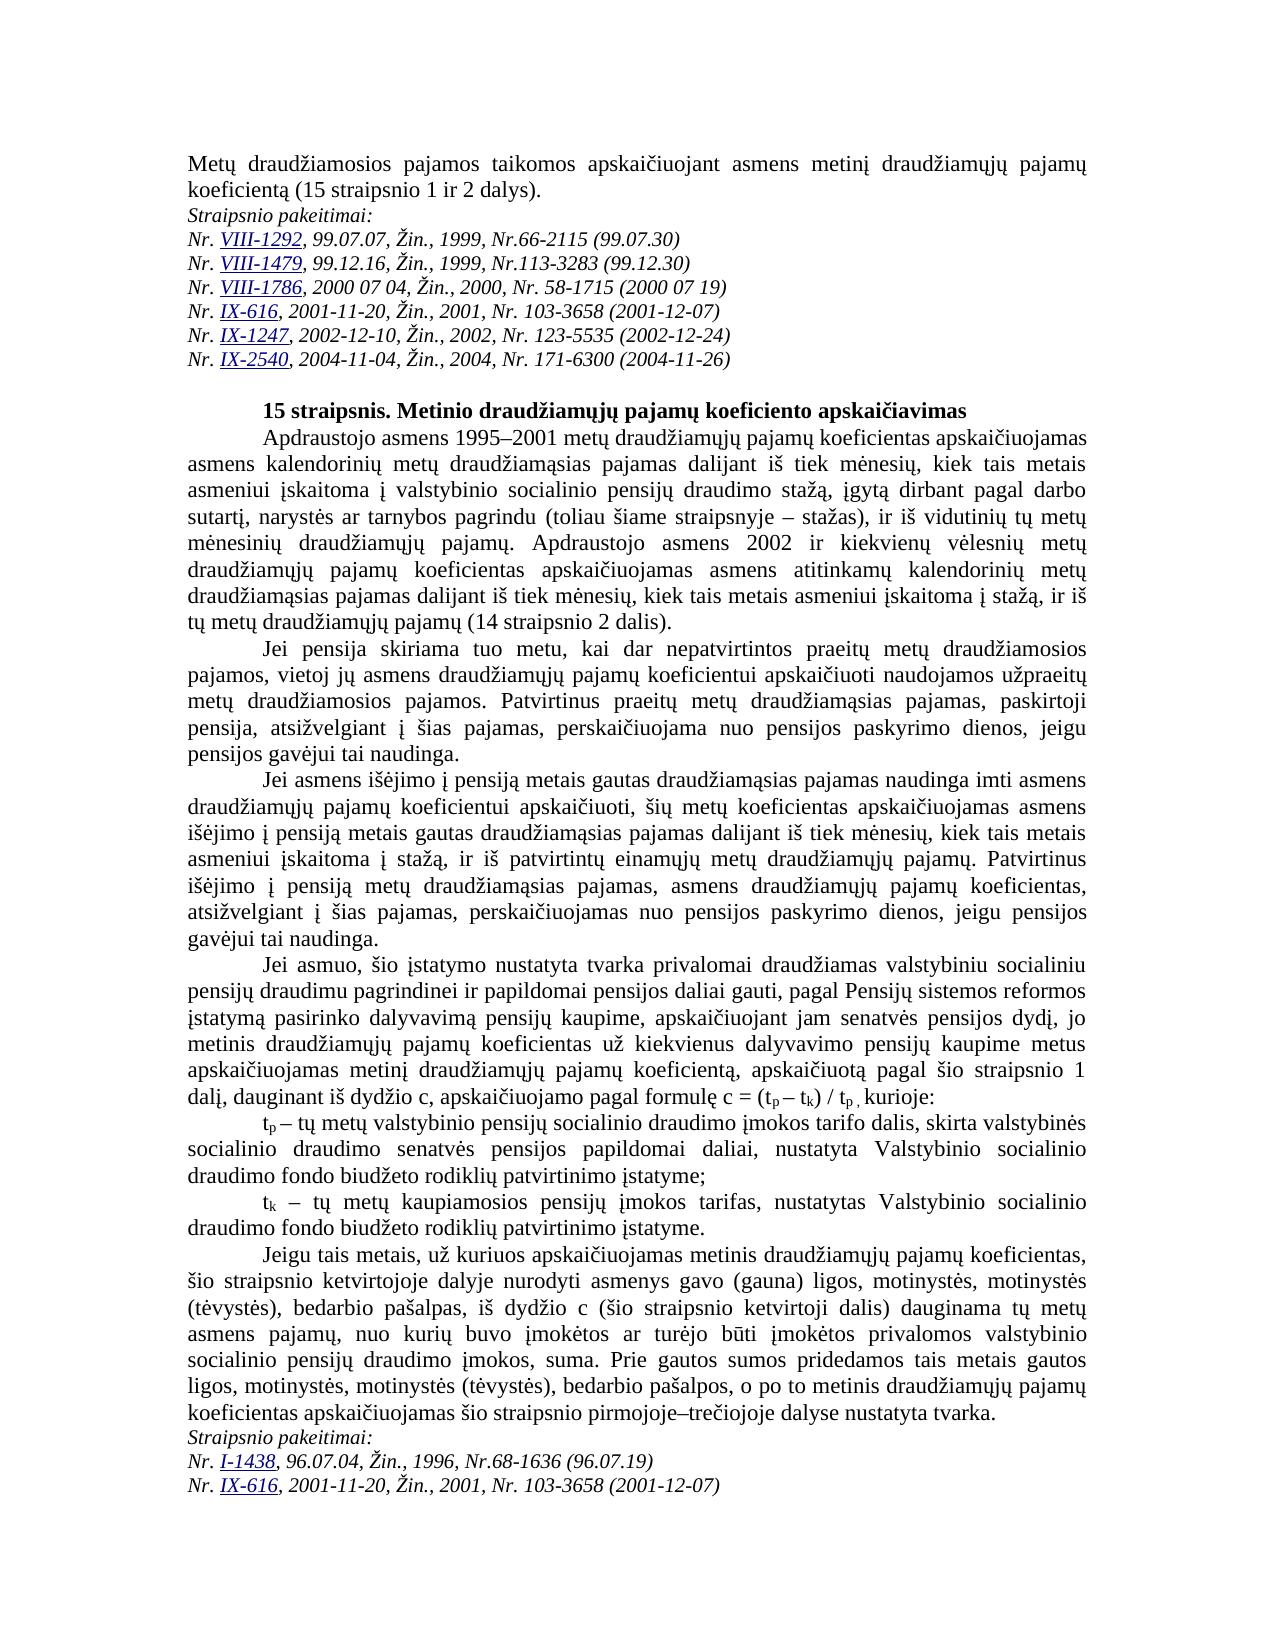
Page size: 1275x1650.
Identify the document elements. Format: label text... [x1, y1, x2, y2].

text Nr. I-1438, 96.07.04, Žin., 1996, Nr.68-1636 (96.07.19) [187, 1449, 1088, 1473]
text tp – tų metų valstybinio pensijų socialinio draudimo įmokos tarifo dalis, skirta valstybinės socialinio draudimo senatvės pensijos papildomai daliai, nustatyta Valstybinio socialinio draudimo fondo biudžeto rodiklių patvirtinimo įstatyme; [187, 1109, 1087, 1188]
text Apdraustojo asmens 1995–2001 metų draudžiamųjų pajamų koeficientas apskaičiuojamas asmens kalendorinių metų draudžiamąsias pajamas dalijant iš tiek mėnesių, kiek tais metais asmeniui įskaitoma į valstybinio socialinio pensijų draudimo stažą, įgytą dirbant pagal darbo sutartį, narystės ar tarnybos pagrindu (toliau šiame straipsnyje – stažas), ir iš vidutinių tų metų mėnesinių draudžiamųjų pajamų. Apdraustojo asmens 2002 ir kiekvienų vėlesnių metų draudžiamųjų pajamų koeficientas apskaičiuojamas asmens atitinkamų kalendorinių metų draudžiamąsias pajamas dalijant iš tiek mėnesių, kiek tais metais asmeniui įskaitoma į stažą, ir iš tų metų draudžiamųjų pajamų (14 straipsnio 2 dalis). [187, 424, 1088, 635]
text Straipsnio pakeitimai: [187, 203, 1088, 227]
text Jeigu tais metais, už kuriuos apskaičiuojamas metinis draudžiamųjų pajamų koeficientas, šio straipsnio ketvirtojoje dalyje nurodyti asmenys gavo (gauna) ligos, motinystės, motinystės (tėvystės), bedarbio pašalpas, iš dydžio c (šio straipsnio ketvirtoji dalis) dauginama tų metų asmens pajamų, nuo kurių buvo įmokėtos ar turėjo būti įmokėtos privalomos valstybinio socialinio pensijų draudimo įmokos, suma. Prie gautos sumos pridedamos tais metais gautos ligos, motinystės, motinystės (tėvystės), bedarbio pašalpos, o po to metinis draudžiamųjų pajamų koeficientas apskaičiuojamas šio straipsnio pirmojoje–trečiojoje dalyse nustatyta tvarka. [187, 1241, 1088, 1425]
text Nr. IX-1247, 2002-12-10, Žin., 2002, Nr. 123-5535 (2002-12-24) [187, 323, 1088, 347]
text Nr. IX-616, 2001-11-20, Žin., 2001, Nr. 103-3658 (2001-12-07) [187, 1473, 1088, 1497]
text Jei asmens išėjimo į pensiją metais gautas draudžiamąsias pajamas naudinga imti asmens draudžiamųjų pajamų koeficientui apskaičiuoti, šių metų koeficientas apskaičiuojamas asmens išėjimo į pensiją metais gautas draudžiamąsias pajamas dalijant iš tiek mėnesių, kiek tais metais asmeniui įskaitoma į stažą, ir iš patvirtintų einamųjų metų draudžiamųjų pajamų. Patvirtinus išėjimo į pensiją metų draudžiamąsias pajamas, asmens draudžiamųjų pajamų koeficientas, atsižvelgiant į šias pajamas, perskaičiuojamas nuo pensijos paskyrimo dienos, jeigu pensijos gavėjui tai naudinga. [187, 766, 1088, 951]
text tk – tų metų kaupiamosios pensijų įmokos tarifas, nustatytas Valstybinio socialinio draudimo fondo biudžeto rodiklių patvirtinimo įstatyme. [187, 1188, 1088, 1241]
text Straipsnio pakeitimai: [187, 1425, 1088, 1449]
text Nr. VIII-1292, 99.07.07, Žin., 1999, Nr.66-2115 (99.07.30) [187, 227, 1088, 251]
text Nr. VIII-1786, 2000 07 04, Žin., 2000, Nr. 58-1715 (2000 07 19) [187, 275, 1088, 299]
text Jei pensija skiriama tuo metu, kai dar nepatvirtintos praeitų metų draudžiamosios pajamos, vietoj jų asmens draudžiamųjų pajamų koeficientui apskaičiuoti naudojamos užpraeitų metų draudžiamosios pajamos. Patvirtinus praeitų metų draudžiamąsias pajamas, paskirtoji pensija, atsižvelgiant į šias pajamas, perskaičiuojama nuo pensijos paskyrimo dienos, jeigu pensijos gavėjui tai naudinga. [187, 635, 1088, 766]
text Nr. IX-616, 2001-11-20, Žin., 2001, Nr. 103-3658 (2001-12-07) [187, 299, 1088, 323]
text Metų draudžiamosios pajamos taikomos apskaičiuojant asmens metinį draudžiamųjų pajamų koeficientą (15 straipsnio 1 ir 2 dalys). [187, 150, 1088, 203]
text Nr. VIII-1479, 99.12.16, Žin., 1999, Nr.113-3283 (99.12.30) [187, 251, 1088, 275]
text Nr. IX-2540, 2004-11-04, Žin., 2004, Nr. 171-6300 (2004-11-26) [187, 347, 1087, 371]
text Jei asmuo, šio įstatymo nustatyta tvarka privalomai draudžiamas valstybiniu socialiniu pensijų draudimu pagrindinei ir papildomai pensijos daliai gauti, pagal Pensijų sistemos reformos įstatymą pasirinko dalyvavimą pensijų kaupime, apskaičiuojant jam senatvės pensijos dydį, jo metinis draudžiamųjų pajamų koeficientas už kiekvienus dalyvavimo pensijų kaupime metus apskaičiuojamas metinį draudžiamųjų pajamų koeficientą, apskaičiuotą pagal šio straipsnio 1 dalį, dauginant iš dydžio c, apskaičiuojamo pagal formulę c = (tp – tk) / tp , kurioje: [187, 951, 1087, 1109]
text 15 straipsnis. Metinio draudžiamųjų pajamų koeficiento apskaičiavimas [187, 397, 1088, 424]
